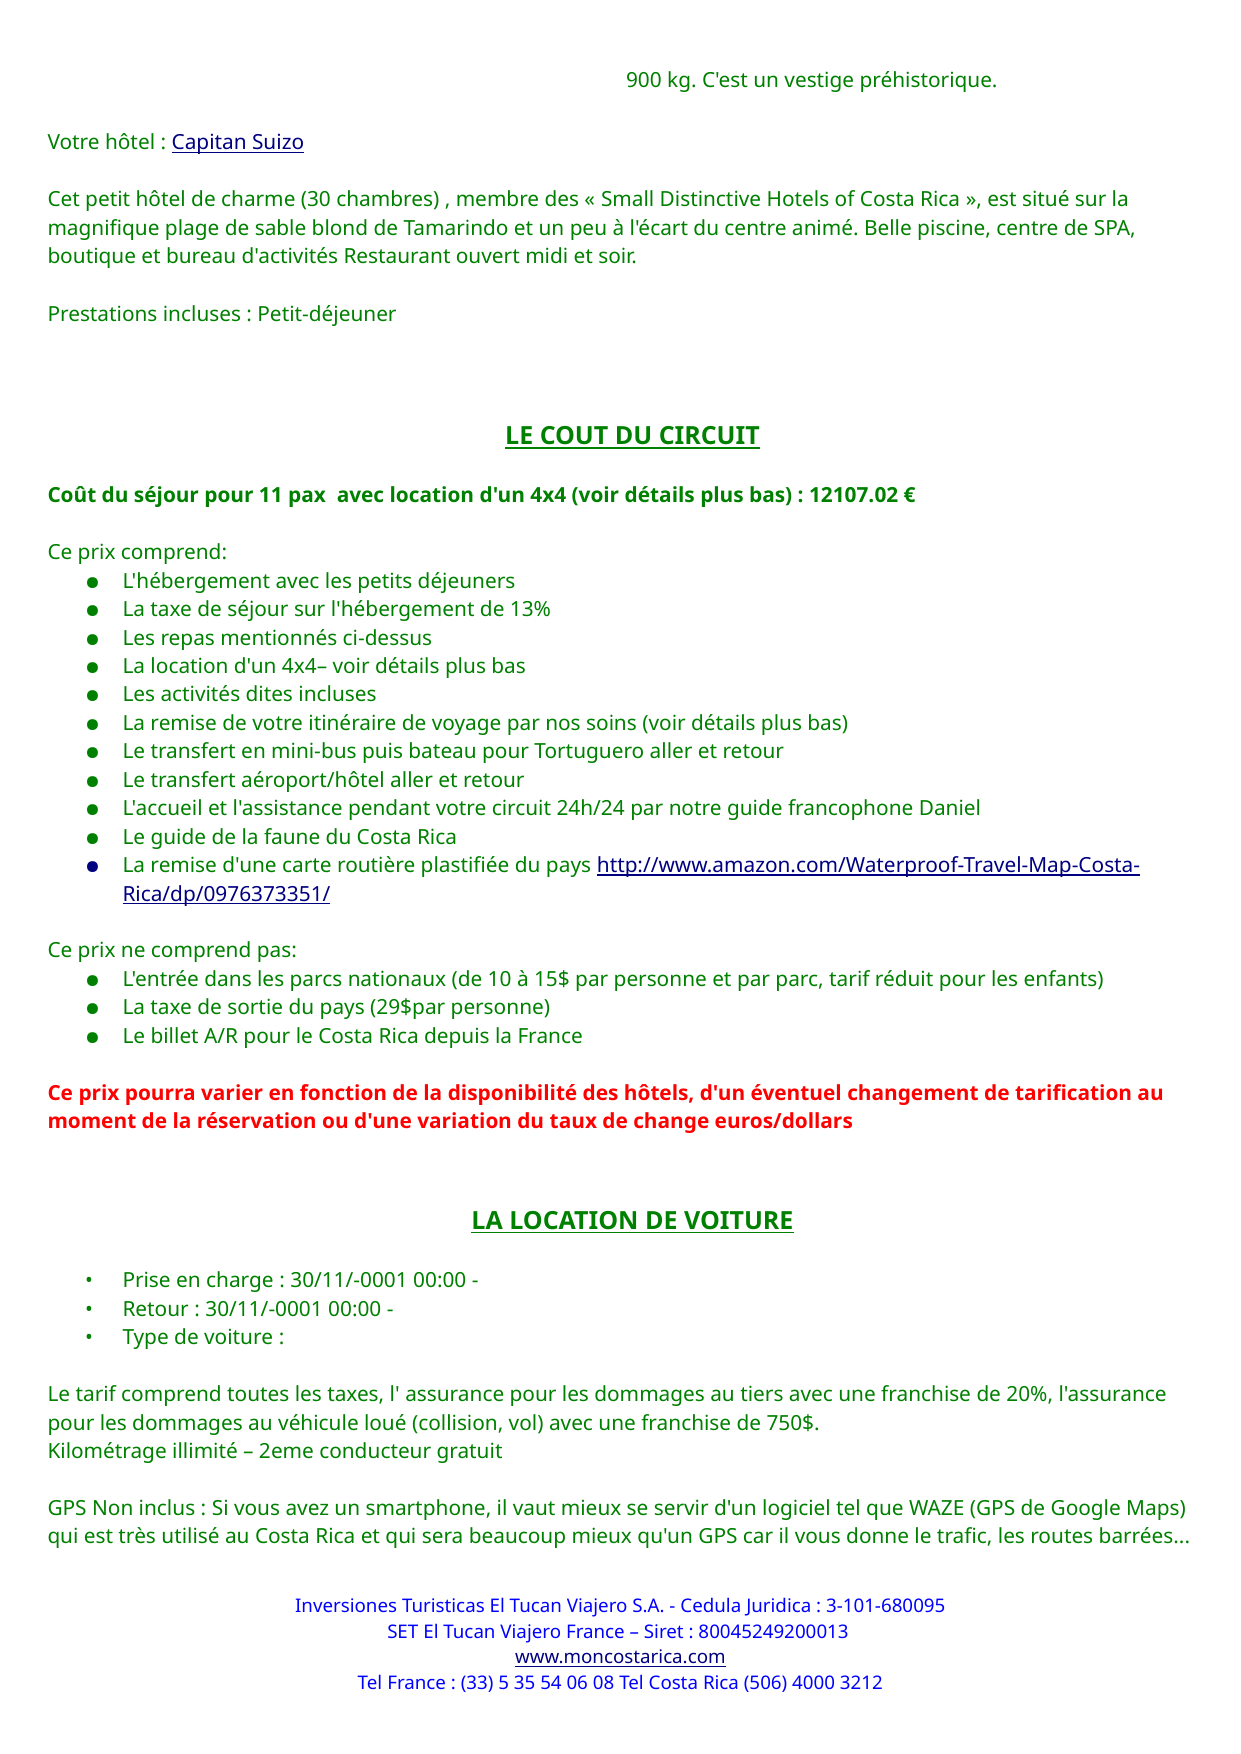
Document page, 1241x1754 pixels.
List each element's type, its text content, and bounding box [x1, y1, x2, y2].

list Retour : 30/11/-0001 00:00 - [85, 1294, 1193, 1322]
text LE COUT DU CIRCUIT [47, 418, 1217, 452]
list La taxe de sortie du pays (29$par personne) [85, 992, 1193, 1021]
text Ce prix ne comprend pas: [47, 936, 1193, 964]
list Type de voiture : [85, 1322, 1193, 1351]
list L'accueil et l'assistance pendant votre circuit 24h/24 par notre guide francophone Daniel [85, 793, 1193, 822]
list Le billet A/R pour le Costa Rica depuis la France [85, 1021, 1193, 1049]
text GPS Non inclus : Si vous avez un smartphone, il vaut mieux se servir d'un logiciel tel que WAZE (GPS de Google Maps) qui est très utilisé au Costa Rica et qui sera beaucoup mieux qu'un GPS car il vous donne le trafic, les routes barrées... [47, 1493, 1193, 1550]
text Cet petit hôtel de charme (30 chambres) , membre des « Small Distinctive Hotels of Costa Rica », est situé sur la magnifique plage de sable blond de Tamarindo et un peu à l'écart du centre animé. Belle piscine, centre de SPA, boutique et bureau d'activités Restaurant ouvert midi et soir. [47, 184, 1217, 270]
list La taxe de séjour sur l'hébergement de 13% [85, 594, 1193, 623]
text Ce prix pourra varier en fonction de la disponibilité des hôtels, d'un éventuel changement de tarification au moment de la réservation ou d'une variation du taux de change euros/dollars [47, 1078, 1193, 1134]
list La remise de votre itinéraire de voyage par nos soins (voir détails plus bas) [85, 708, 1193, 736]
text Kilométrage illimité – 2eme conducteur gratuit [47, 1436, 1193, 1464]
list Le guide de la faune du Costa Rica [85, 822, 1193, 850]
list Le transfert en mini-bus puis bateau pour Tortuguero aller et retour [85, 736, 1193, 765]
list L'entrée dans les parcs nationaux (de 10 à 15$ par personne et par parc, tarif réduit pour les enfants) [85, 964, 1193, 992]
list Prise en charge : 30/11/-0001 00:00 - [85, 1265, 1193, 1294]
list La remise d'une carte routière plastifiée du pays http://www.amazon.com/Waterproof-Travel-Map-Costa-Rica/dp/0976373351/ [85, 850, 1193, 907]
list L'hébergement avec les petits déjeuners [85, 566, 1193, 594]
text Ce prix comprend: [47, 537, 1193, 566]
text Le tarif comprend toutes les taxes, l' assurance pour les dommages au tiers avec une franchise de 20%, l'assurance pour les dommages au véhicule loué (collision, vol) avec une franchise de 750$. [47, 1379, 1193, 1436]
text LA LOCATION DE VOITURE [47, 1203, 1217, 1237]
list Les activités dites incluses [85, 679, 1193, 708]
text Prestations incluses : Petit-déjeuner [47, 299, 1217, 327]
list Les repas mentionnés ci-dessus [85, 623, 1193, 651]
table_header [47, 59, 620, 99]
text Coût du séjour pour 11 pax avec location d'un 4x4 (voir détails plus bas) : 12107.02 € [47, 481, 1193, 509]
list La location d'un 4x4– voir détails plus bas [85, 651, 1193, 679]
list Le transfert aéroport/hôtel aller et retour [85, 765, 1193, 793]
text Votre hôtel : Capitan Suizo [47, 127, 1217, 156]
table_header ETAPE 5 : TAMARINDO du 25/12/2015 au 28/12/2015 - 3 nuits Tamarindo, dont le nom vient des tamariniers qui bordent la plage, est une des plus importantes station balnéaires du pays. Sa longue plage de sable blond est mondialement connue pour le surf. Le Refuge national de vie silvestre de Tamarindo abrite une forêt tropicale sèche et une mangrove autour du Rio Matapalo. C'est aussi une excellente base de départ pour explorer le Parc National Marino Las Baulas, parc marin qui protège la tortue luth qui vient pondre de octobre à mai sur Playa Grande. Il faut savoir que la tortue luth est le reptile le plus gros du monde. Le mâle peut atteindre 3 m de long et peser jusqu'à 900 kg. C'est un vestige préhistorique. [620, 59, 1193, 99]
